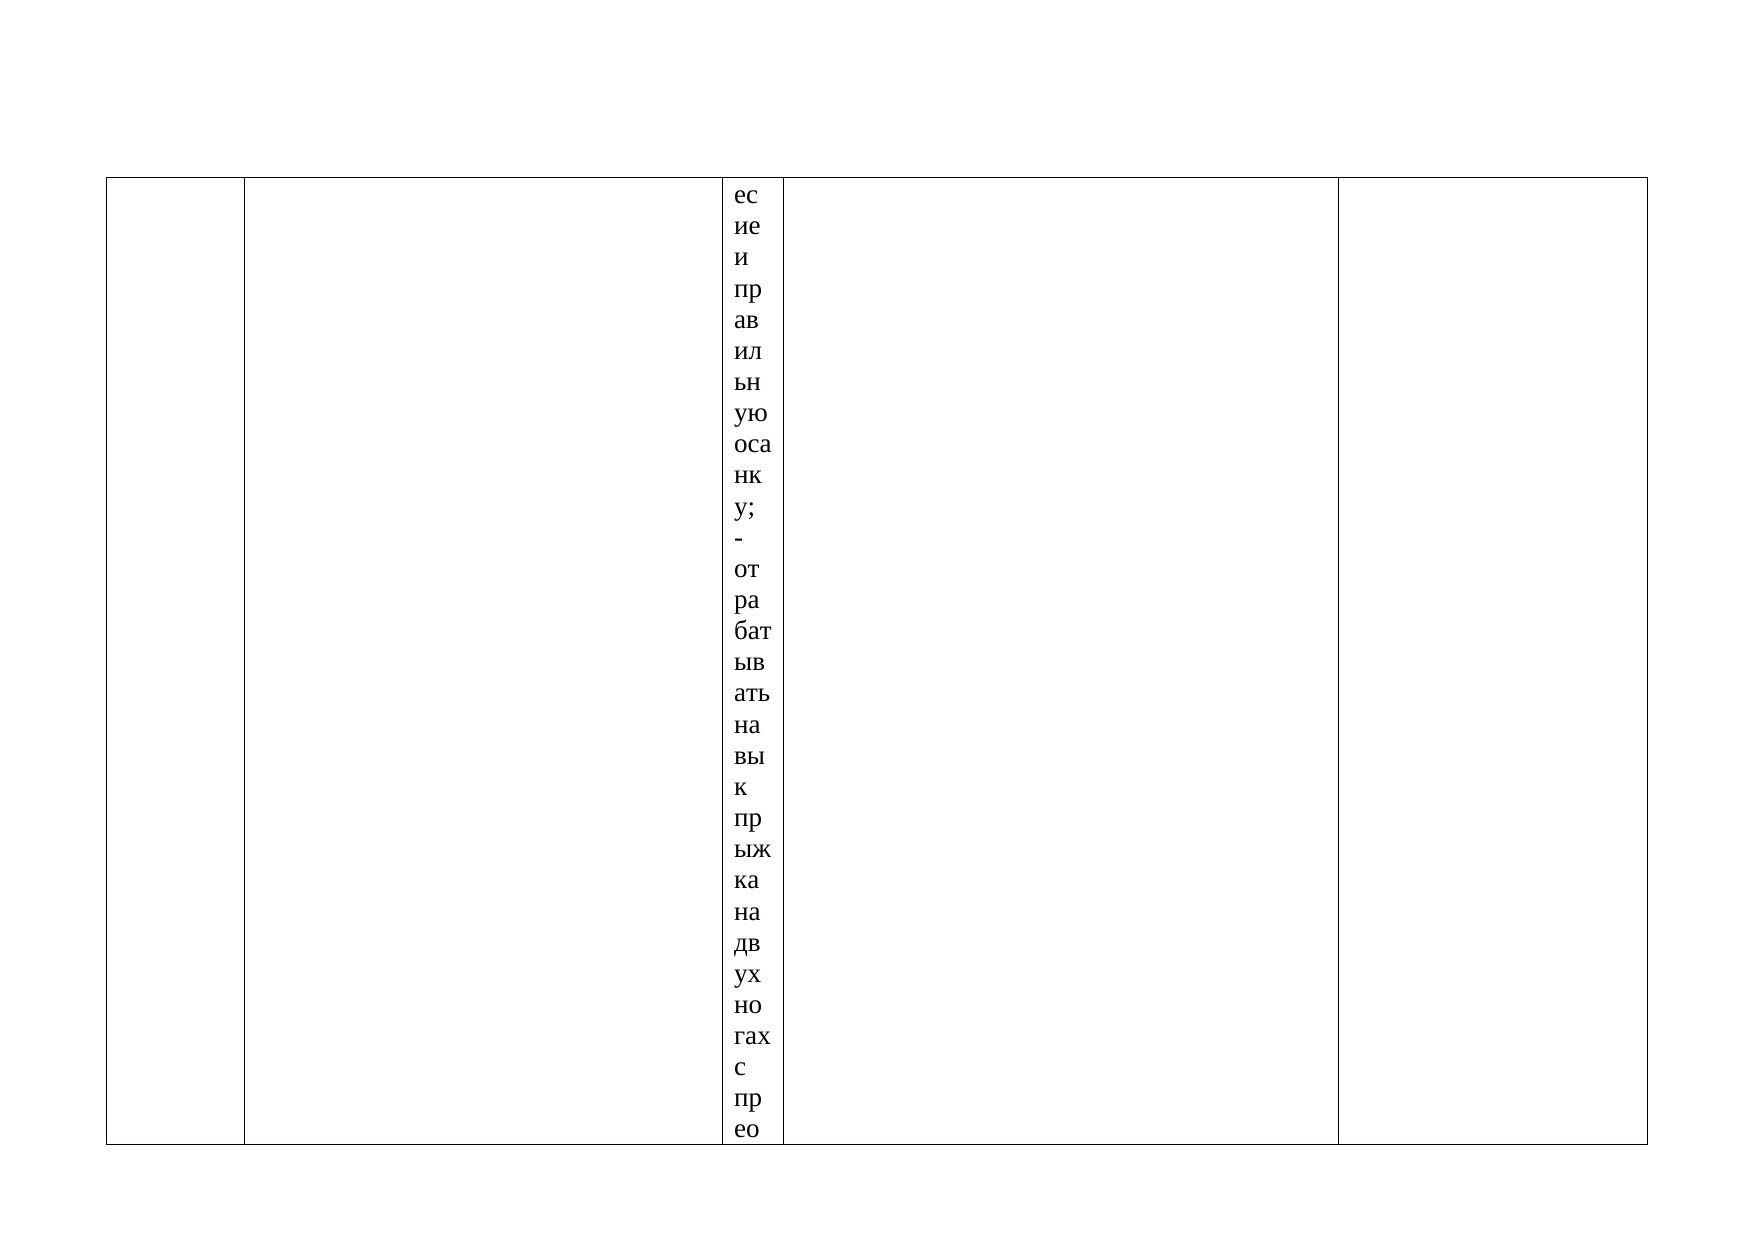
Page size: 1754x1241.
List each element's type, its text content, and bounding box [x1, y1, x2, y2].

table_cell [784, 178, 1338, 1144]
table_cell [245, 178, 722, 1144]
table_cell [107, 178, 244, 1144]
table_cell [1339, 178, 1647, 1144]
table_cell есие и правильную осанку; - отрабатывать навык прыжка на двух ногах с прео [723, 178, 783, 1144]
